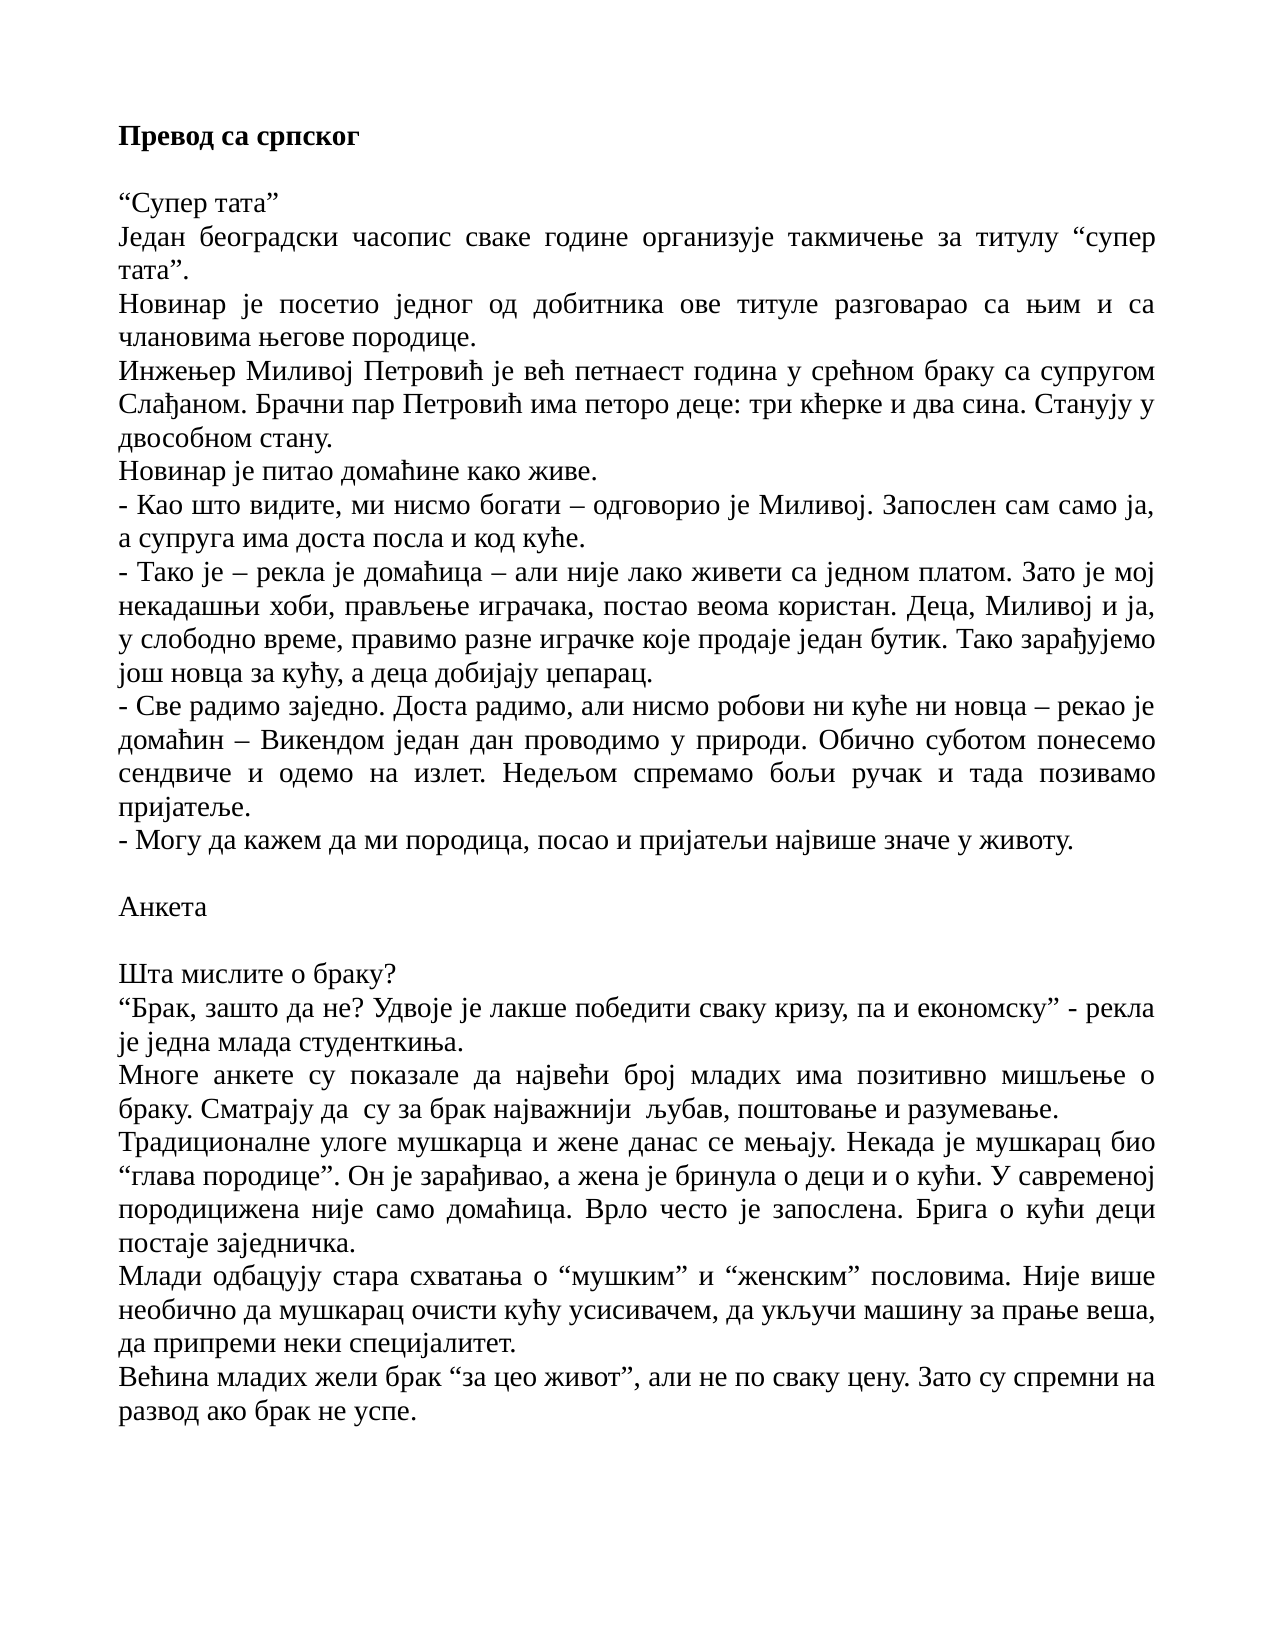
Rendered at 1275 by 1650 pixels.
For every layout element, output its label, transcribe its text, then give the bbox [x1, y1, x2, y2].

text Један београдски часопис сваке године организује такмичење за титулу “супер тата”. [118, 219, 1157, 286]
text Већина младих жели брак “за цео живот”, али не по сваку цену. Зато су спремни на развод ако брак не успе. [118, 1359, 1157, 1426]
text Новинар је питао домаћине како живе. [118, 453, 1157, 487]
text - Као што видите, ми нисмо богати – одговорио је Миливој. Запослен сам само ја, а супруга има доста посла и код куће. [118, 487, 1157, 554]
text Традиционалне улоге мушкарца и жене данас се мењају. Некада је мушкарац био “глава породице”. Он је зарађивао, а жена је бринула о деци и о кући. У савременој породицижена није само домаћица. Врло често је запослена. Брига о кући деци постаје заједничка. [118, 1124, 1157, 1258]
text Анкета [118, 889, 1157, 923]
text Превод са српског [118, 118, 1157, 152]
text Шта мислите о браку? [118, 957, 1157, 990]
text - Све радимо заједно. Доста радимо, али нисмо робови ни куће ни новца – рекао је домаћин – Викендом један дан проводимо у природи. Обично суботом понесемо сендвиче и одемо на излет. Недељом спремамо бољи ручак и тада позивамо пријатеље. [118, 688, 1157, 822]
text Млади одбацују стара схватања о “мушким” и “женским” пословима. Није више необично да мушкарац очисти кућу усисивачем, да укључи машину за прање веша, да припреми неки специјалитет. [118, 1258, 1157, 1359]
text Новинар је посетио једног од добитника ове титуле разговарао са њим и са члановима његове породице. [118, 286, 1157, 353]
text - Тако је – рекла је домаћица – али није лако живети са једном платом. Зато је мој некадашњи хоби, прављење играчака, постао веома користан. Деца, Миливој и ја, у слободно време, правимо разне играчке које продаје један бутик. Тако зарађујемо још новца за кућу, а деца добијају џепарац. [118, 554, 1157, 688]
text “Супер тата” [118, 185, 1157, 219]
text Инжењер Миливој Петровић је већ петнаест година у срећном браку са супругом Слађаном. Брачни пар Петровић има петоро деце: три кћерке и два сина. Станују у двособном стану. [118, 353, 1157, 453]
text - Могу да кажем да ми породица, посао и пријатељи највише значе у животу. [118, 822, 1157, 856]
text “Брак, зашто да не? Удвоје је лакше победити сваку кризу, па и економску” - рекла је једна млада студенткиња. [118, 990, 1157, 1057]
text Многе анкете су показале да највећи број младих има позитивно мишљење о браку. Сматрају да су за брак најважнији љубав, поштовање и разумевање. [118, 1057, 1157, 1124]
